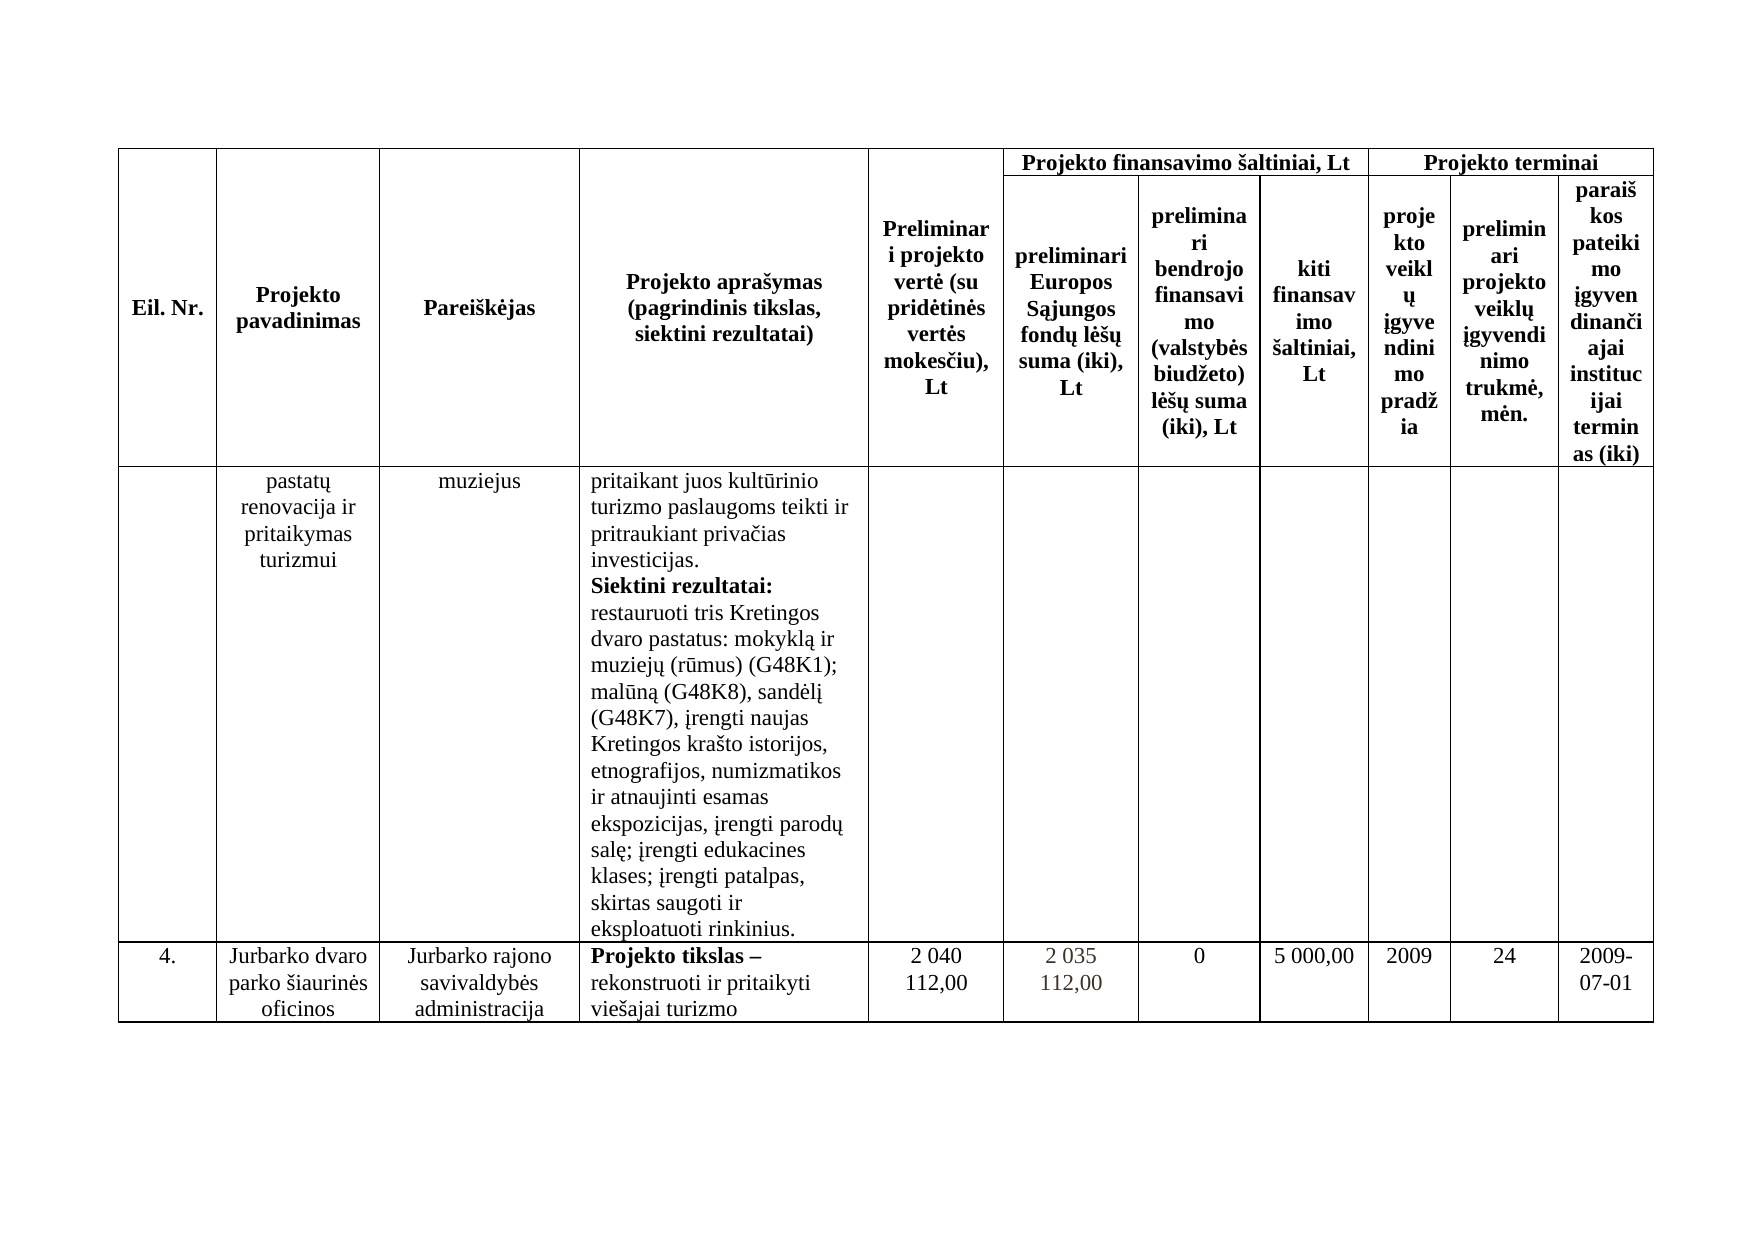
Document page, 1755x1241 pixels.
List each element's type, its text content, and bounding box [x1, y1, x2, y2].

table_header Eil. Nr. [119, 149, 216, 466]
table_cell [119, 467, 216, 941]
table_cell 0 [1139, 943, 1259, 1021]
table_cell [1261, 467, 1368, 941]
table_cell paraiškos pateikimo įgyvendinančiajai institucijai terminas (iki) [1559, 176, 1653, 466]
table_cell [1139, 467, 1259, 941]
table_header Preliminari projekto vertė (su pridėtinės vertės mokesčiu), Lt [869, 149, 1003, 466]
table_cell 24 [1451, 943, 1558, 1021]
table_cell 5 000,00 [1261, 943, 1368, 1021]
table_cell 2 035 112,00 [1004, 943, 1138, 1021]
table_header Projekto terminai [1369, 149, 1653, 175]
table_cell Projekto tikslas – rekonstruoti ir pritaikyti viešajai turizmo [580, 943, 868, 1021]
table_cell 2009-07-01 [1559, 943, 1653, 1021]
table_cell 2 040 112,00 [869, 943, 1003, 1021]
table_cell [1559, 467, 1653, 941]
table_cell Jurbarko dvaro parko šiaurinės oficinos [217, 943, 379, 1021]
table_cell pritaikant juos kultūrinio turizmo paslaugoms teikti ir pritraukiant privačias investicijas. Siektini rezultatai: restauruoti tris Kretingos dvaro pastatus: mokyklą ir muziejų (rūmus) (G48K1); malūną (G48K8), sandėlį (G48K7), įrengti naujas Kretingos krašto istorijos, etnografijos, numizmatikos ir atnaujinti esamas ekspozicijas, įrengti parodų salę; įrengti edukacines klases; įrengti patalpas, skirtas saugoti ir eksploatuoti rinkinius. [580, 467, 868, 941]
table_header Pareiškėjas [380, 149, 579, 466]
table_cell 4. [119, 943, 216, 1021]
table_cell pastatų renovacija ir pritaikymas turizmui [217, 467, 379, 941]
table_header Projekto pavadinimas [217, 149, 379, 466]
table_cell preliminari bendrojo finansavimo (valstybės biudžeto) lėšų suma (iki), Lt [1139, 176, 1259, 466]
table_cell projekto veiklų įgyvendinimo pradžia [1369, 176, 1450, 466]
table_cell kiti finansavimo šaltiniai, Lt [1261, 176, 1368, 466]
table_cell [1369, 467, 1450, 941]
table_cell Jurbarko rajono savivaldybės administracija [380, 943, 579, 1021]
table_cell [869, 467, 1003, 941]
table_header Projekto aprašymas (pagrindinis tikslas, siektini rezultatai) [580, 149, 868, 466]
table_cell preliminari projekto veiklų įgyvendinimo trukmė, mėn. [1451, 176, 1558, 466]
table_cell muziejus [380, 467, 579, 941]
table_cell [1004, 467, 1138, 941]
table_header Projekto finansavimo šaltiniai, Lt [1004, 149, 1368, 175]
table_cell 2009 [1369, 943, 1450, 1021]
table_cell [1451, 467, 1558, 941]
table_cell preliminari Europos Sąjungos fondų lėšų suma (iki), Lt [1004, 176, 1138, 466]
